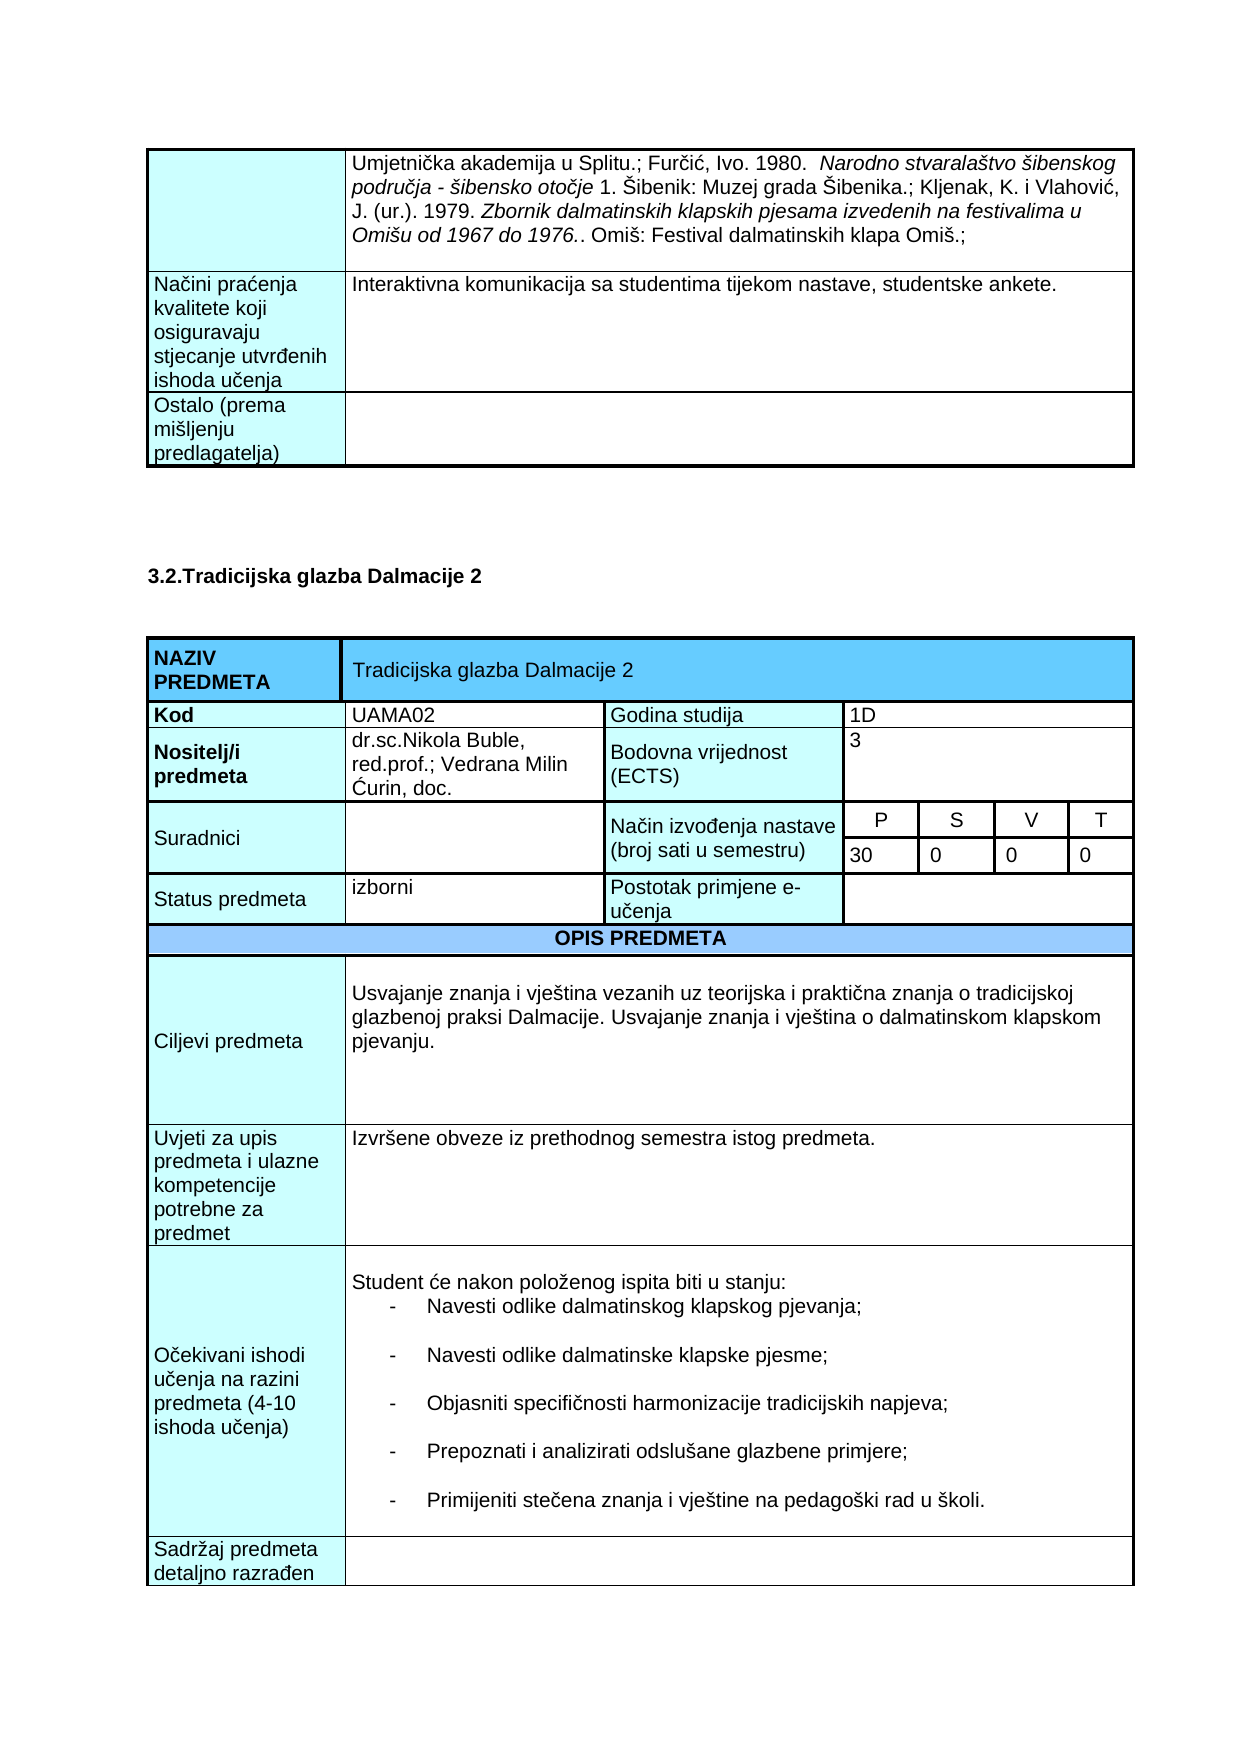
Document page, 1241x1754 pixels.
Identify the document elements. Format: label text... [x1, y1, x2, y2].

table_cell [346, 1537, 1132, 1585]
table_cell Status predmeta [149, 875, 345, 923]
table_cell V [996, 803, 1067, 836]
table_header NAZIV PREDMETA [149, 640, 339, 700]
table_cell dr.sc.Nikola Buble, red.prof.; Vedrana Milin Ćurin, doc. [346, 728, 603, 800]
table_cell [346, 803, 603, 872]
table_cell 30 [845, 839, 917, 872]
table_cell Ciljevi predmeta [149, 957, 345, 1124]
table_cell S [920, 803, 993, 836]
table_cell Kod [149, 703, 345, 727]
table_cell Ostalo (prema mišljenju predlagatelja) [149, 393, 345, 464]
table_cell 0 [996, 839, 1067, 872]
table_cell Godina studija [606, 703, 842, 727]
table_cell Izvršene obveze iz prethodnog semestra istog predmeta. [346, 1125, 1132, 1245]
text 3.2.Tradicijska glazba Dalmacije 2 [148, 564, 1093, 588]
table_cell Očekivani ishodi učenja na razini predmeta (4-10 ishoda učenja) [149, 1246, 345, 1536]
table_cell T [1070, 803, 1132, 836]
table_cell Bodovna vrijednost (ECTS) [606, 728, 842, 800]
table_cell Načini praćenja kvalitete koji osiguravaju stjecanje utvrđenih ishoda učenja [149, 272, 345, 391]
table_cell izborni [346, 875, 603, 923]
table_cell OPIS PREDMETA [149, 926, 1132, 953]
table_cell [845, 875, 1132, 923]
table_cell 3 [845, 728, 1132, 800]
table_cell 1D [845, 703, 1132, 727]
table_cell Uvjeti za upis predmeta i ulazne kompetencije potrebne za predmet [149, 1125, 345, 1245]
table_cell 0 [920, 839, 993, 872]
table_cell Student će nakon položenog ispita biti u stanju: Navesti odlike dalmatinskog klapskog pjevanja; Navesti odlike dalmatinske klapske pjesme; Objasniti specifičnosti harmonizacije tradicijskih napjeva; Prepoznati i analizirati odslušane glazbene primjere; Primijeniti stečena znanja i vještine na pedagoški rad u školi. [346, 1246, 1132, 1536]
table_cell Suradnici [149, 803, 345, 872]
table_cell Postotak primjene e-učenja [606, 875, 842, 923]
table_cell P [845, 803, 917, 836]
table_cell UAMA02 [346, 703, 603, 727]
table_cell Način izvođenja nastave (broj sati u semestru) [606, 803, 842, 872]
table_cell Sadržaj predmeta detaljno razrađen [149, 1537, 345, 1585]
table_cell Interaktivna komunikacija sa studentima tijekom nastave, studentske ankete. [346, 272, 1132, 391]
table_cell [149, 151, 345, 271]
table_header Tradicijska glazba Dalmacije 2 [343, 640, 1132, 700]
table_cell 0 [1070, 839, 1132, 872]
table_cell Usvajanje znanja i vještina vezanih uz teorijska i praktična znanja o tradicijskoj glazbenoj praksi Dalmacije. Usvajanje znanja i vještina o dalmatinskom klapskom pjevanju. [346, 957, 1132, 1124]
table_cell Nositelj/i predmeta [149, 728, 345, 800]
table_cell [346, 393, 1132, 464]
table_cell Umjetnička akademija u Splitu.; Furčić, Ivo. 1980. Narodno stvaralaštvo šibenskog područja - šibensko otočje 1. Šibenik: Muzej grada Šibenika.; Kljenak, K. i Vlahović, J. (ur.). 1979. Zbornik dalmatinskih klapskih pjesama izvedenih na festivalima u Omišu od 1967 do 1976.. Omiš: Festival dalmatinskih klapa Omiš.; [346, 151, 1132, 271]
